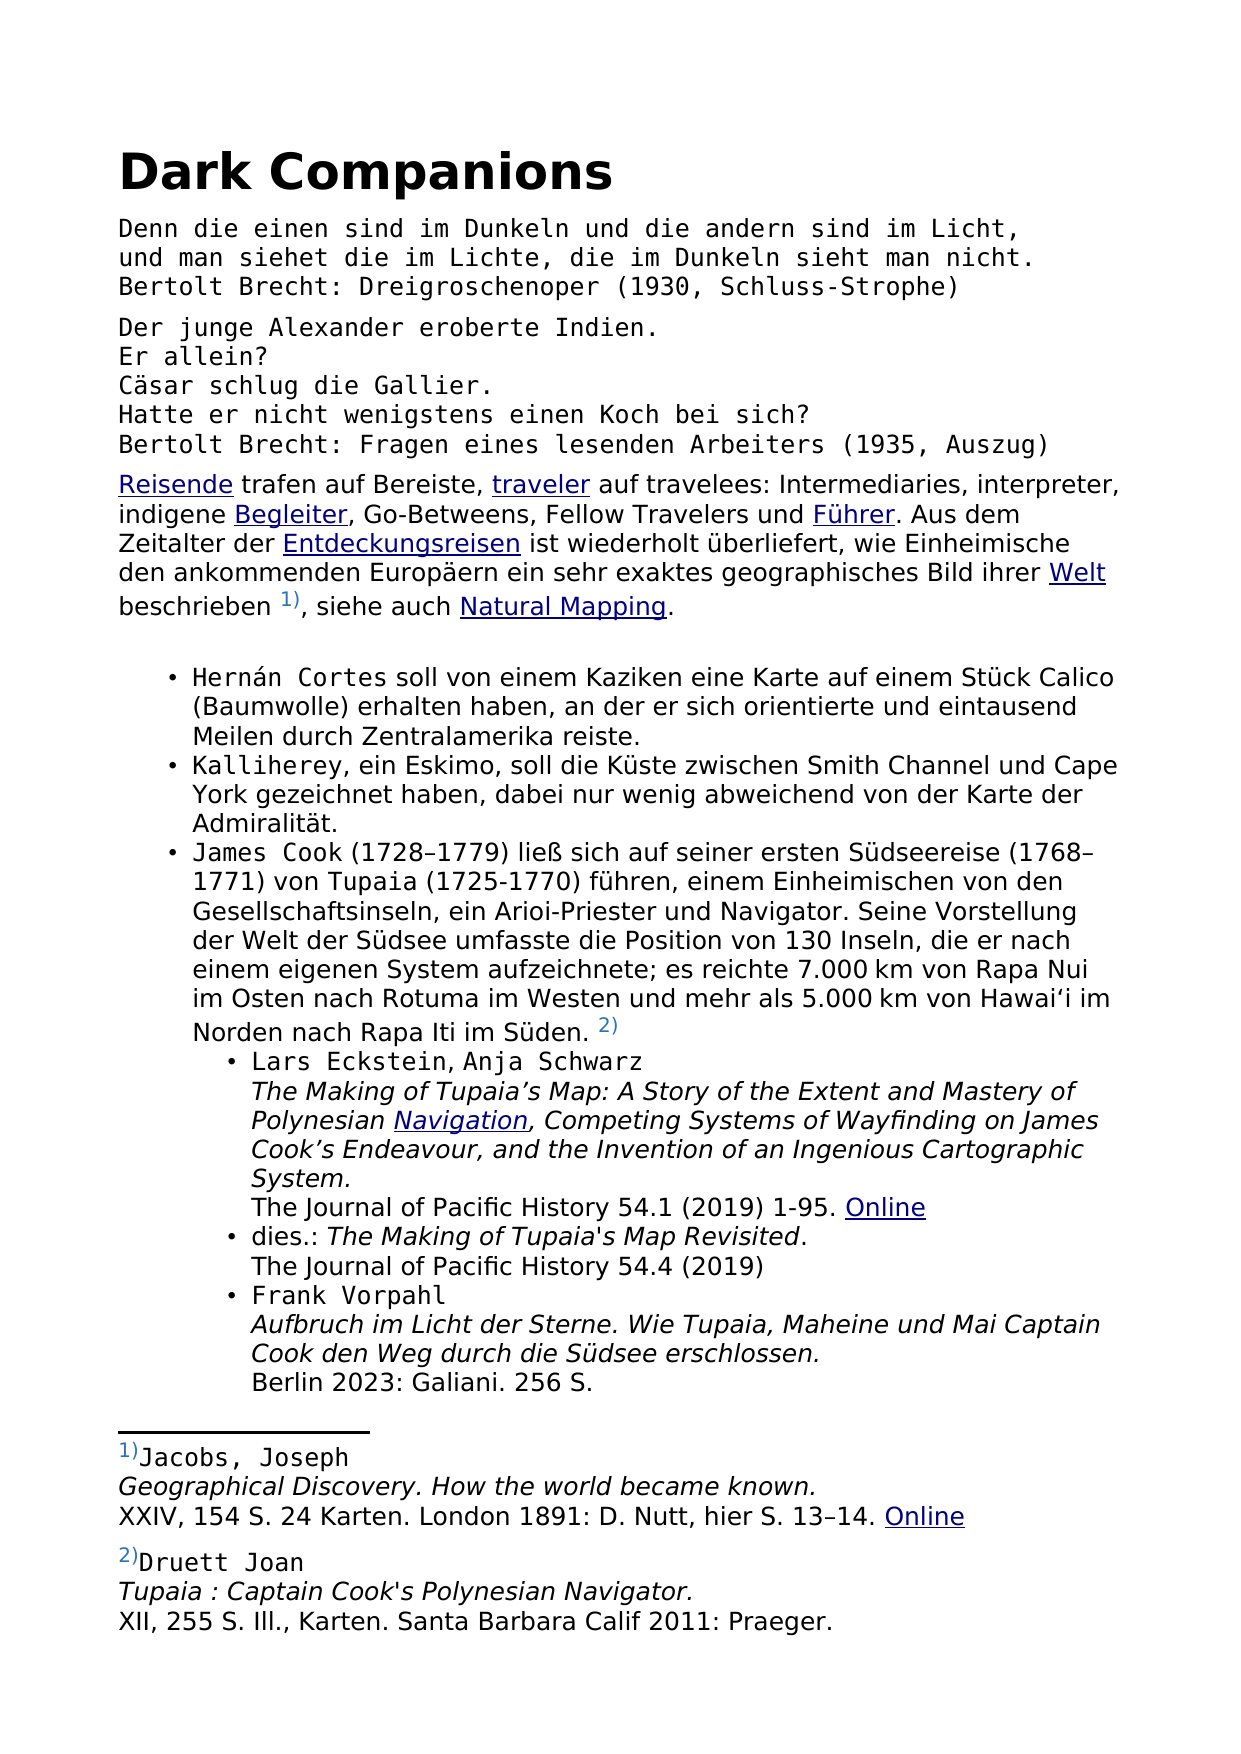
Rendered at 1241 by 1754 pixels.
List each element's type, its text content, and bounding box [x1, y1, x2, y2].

list Frank Vorpahl Aufbruch im Licht der Sterne. Wie Tupaia, Maheine und Mai Captain Cook den Weg durch die Südsee erschlossen. Berlin 2023: Galiani. 256 S. [236, 1281, 1122, 1397]
list James Cook (1728–1779) ließ sich auf seiner ersten Südseereise (1768–1771) von Tupaia (1725-1770) führen, einem Einheimischen von den Gesellschaftsinseln, ein Arioi-Priester und Navigator. Seine Vorstellung der Welt der Südsee umfasste die Position von 130 Inseln, die er nach einem eigenen System aufzeichnete; es reichte 7.000 km von Rapa Nui im Osten nach Rotuma im Westen und mehr als 5.000 km von Hawai‘i im Norden nach Rapa Iti im Süden. [177, 838, 1122, 1047]
list Druett Joan Tupaia : Captain Cook's Polynesian Navigator. XII, 255 S. Ill., Karten. Santa Barbara Calif 2011: Praeger. [118, 1543, 1122, 1636]
text Der junge Alexander eroberte Indien. Er allein? Cäsar schlug die Gallier. Hatte er nicht wenigstens einen Koch bei sich? Bertolt Brecht: Fragen eines lesenden Arbeiters (1935, Auszug) [118, 313, 1122, 459]
subtitle Dark Companions [118, 143, 1122, 201]
text Reisende trafen auf Bereiste, traveler auf travelees: Intermediaries, interpreter, indigene Begleiter, Go-Betweens, Fellow Travelers und Führer. Aus dem Zeitalter der Entdeckungsreisen ist wiederholt überliefert, wie Einheimische den ankommenden Europäern ein sehr exaktes geographisches Bild ihrer Welt beschrieben , siehe auch Natural Mapping. [118, 471, 1122, 621]
list dies.: The Making of Tupaia's Map Revisited. The Journal of Pacific History 54.4 (2019) [236, 1222, 1122, 1281]
text Jacobs, Joseph Geographical Discovery. How the world became known. XXIV, 154 S. 24 Karten. London 1891: D. Nutt, hier S. 13–14. Online [118, 1438, 1122, 1531]
list Kalliherey, ein Eskimo, soll die Küste zwischen Smith Channel und Cape York gezeichnet haben, dabei nur wenig abweichend von der Karte der Admiralität. [177, 751, 1122, 838]
list Hernán Cortes soll von einem Kaziken eine Karte auf einem Stück Calico (Baumwolle) erhalten haben, an der er sich orientierte und eintausend Meilen durch Zentralamerika reiste. [177, 663, 1122, 751]
text Denn die einen sind im Dunkeln und die andern sind im Licht, und man siehet die im Lichte, die im Dunkeln sieht man nicht. Bertolt Brecht: Dreigroschenoper (1930, Schluss-Strophe) [118, 214, 1122, 301]
list Lars Eckstein, Anja Schwarz The Making of Tupaia’s Map: A Story of the Extent and Mastery of Polynesian Navigation, Competing Systems of Wayfinding on James Cook’s Endeavour, and the Invention of an Ingenious Cartographic System. The Journal of Pacific History 54.1 (2019) 1-95. Online [236, 1047, 1122, 1222]
